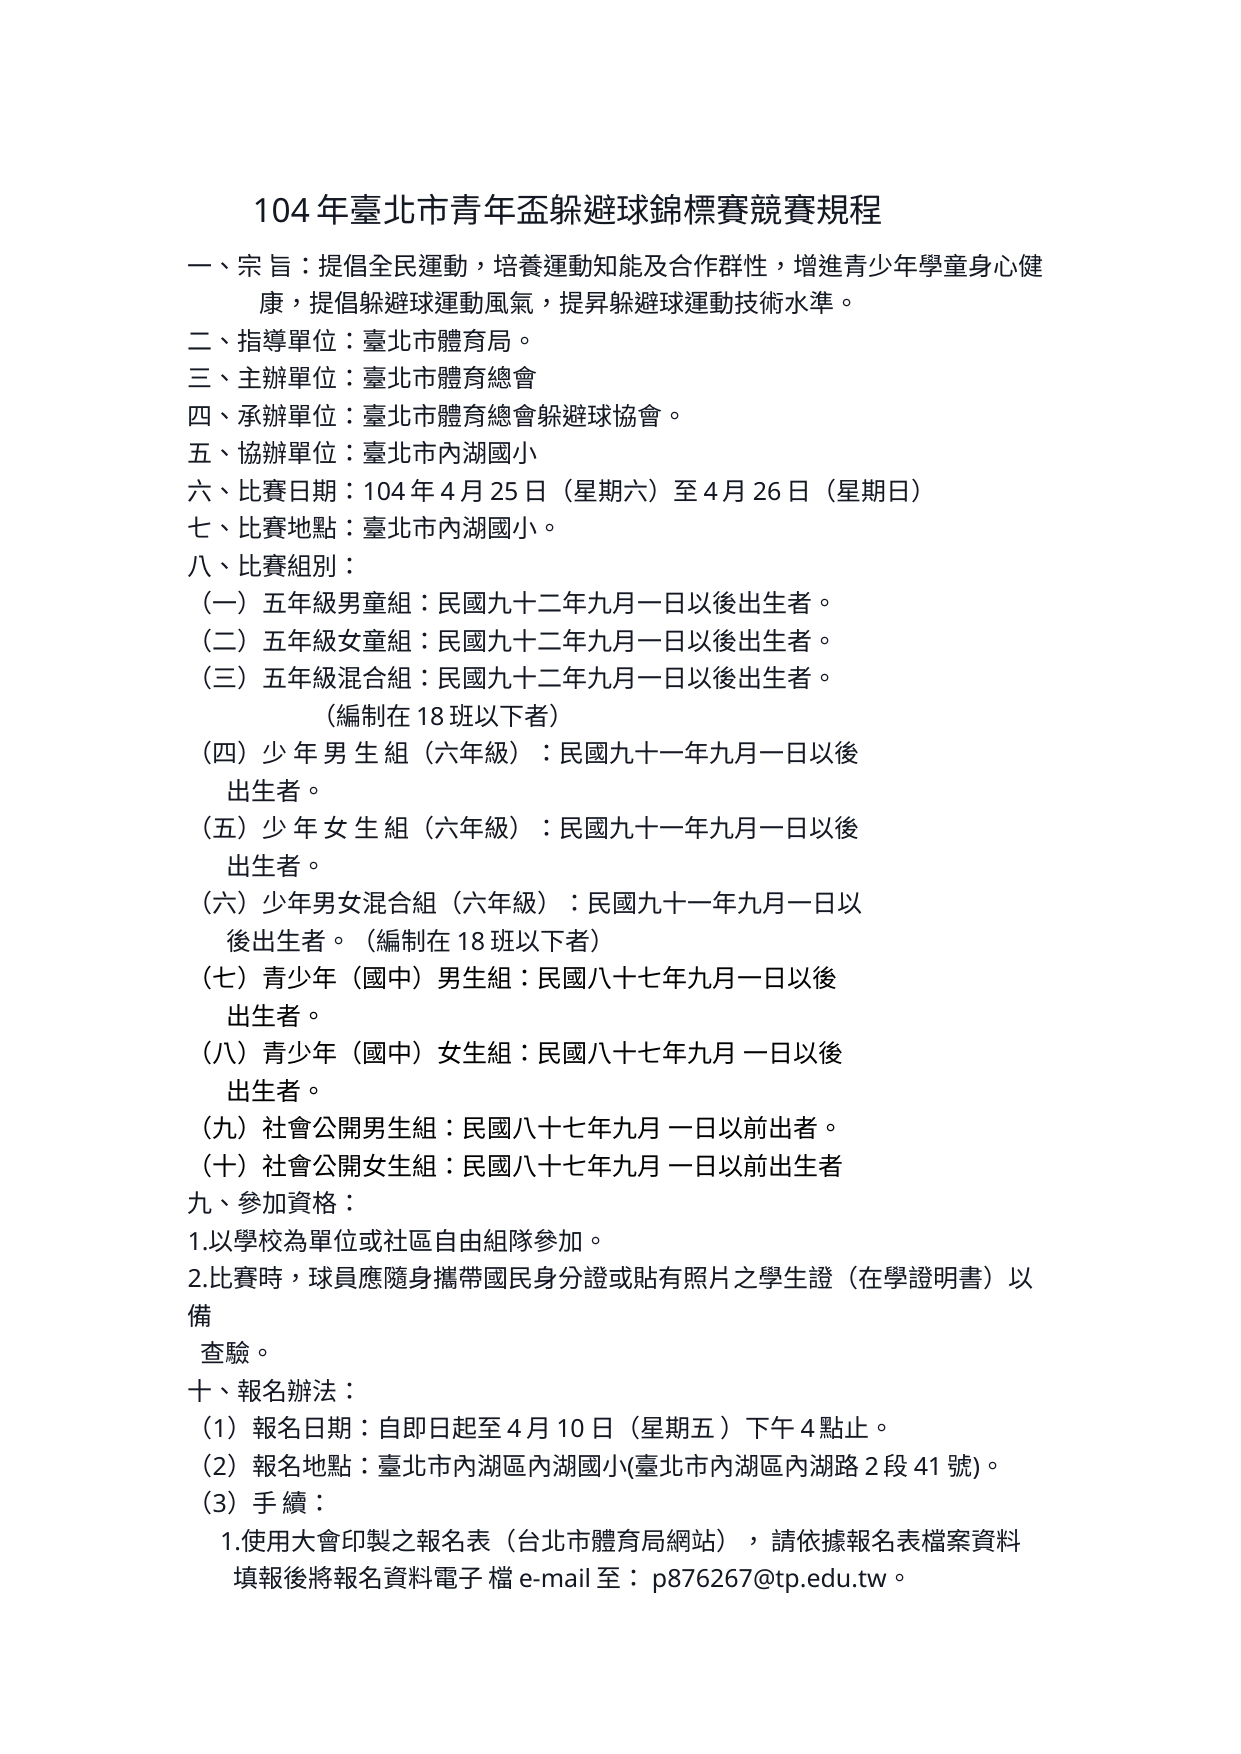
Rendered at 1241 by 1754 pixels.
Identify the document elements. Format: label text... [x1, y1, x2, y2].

text 查驗。 十、報名辦法： （1）報名日期：自即日起至4月10日（星期五 ）下午4點止。 （2）報名地點：臺北市內湖區內湖國小(臺北市內湖區內湖路2段41號)。 （3）手 續： [187, 1327, 1053, 1514]
text 104年臺北市青年盃躲避球錦標賽競賽規程 一、宗 旨：提倡全民運動，培養運動知能及合作群性，增進青少年學童身心健 [187, 164, 1053, 277]
text 康，提倡躲避球運動風氣，提昇躲避球運動技術水準。 二、指導單位：臺北市體育局。 三、主辦單位：臺北市體育總會 四、承辦單位：臺北市體育總會躲避球協會。 五、協辦單位：臺北市內湖國小 六、比賽日期：104年4月25日（星期六）至4月26日（星期日） 七、比賽地點：臺北市內湖國小。 八、比賽組別： （一）五年級男童組：民國九十二年九月一日以後出生者。 （二）五年級女童組：民國九十二年九月一日以後出生者。 （三）五年級混合組：民國九十二年九月一日以後出生者。 （編制在18班以下者） （四）少 年 男 生 組（六年級）：民國九十一年九月一日以後 [187, 277, 1053, 764]
text （八）青少年（國中）女生組：民國八十七年九月 一日以後 出生者。 （九）社會公開男生組：民國八十七年九月 一日以前出者。 （十）社會公開女生組：民國八十七年九月 一日以前出生者 九、參加資格： [187, 1027, 1053, 1214]
text 1.使用大會印製之報名表（台北市體育局網站）， 請依據報名表檔案資料 填報後將報名資料電子 檔e-mail至： p876267@tp.edu.tw。 [187, 1514, 1053, 1589]
text 1.以學校為單位或社區自由組隊參加。 2.比賽時，球員應隨身攜帶國民身分證或貼有照片之學生證（在學證明書）以備 [187, 1214, 1053, 1327]
text 出生者。 （五）少 年 女 生 組（六年級）：民國九十一年九月一日以後 出生者。 （六）少年男女混合組（六年級）：民國九十一年九月一日以 後出生者。（編制在18班以下者） （七）青少年（國中）男生組：民國八十七年九月一日以後 出生者。 [187, 764, 1053, 1027]
